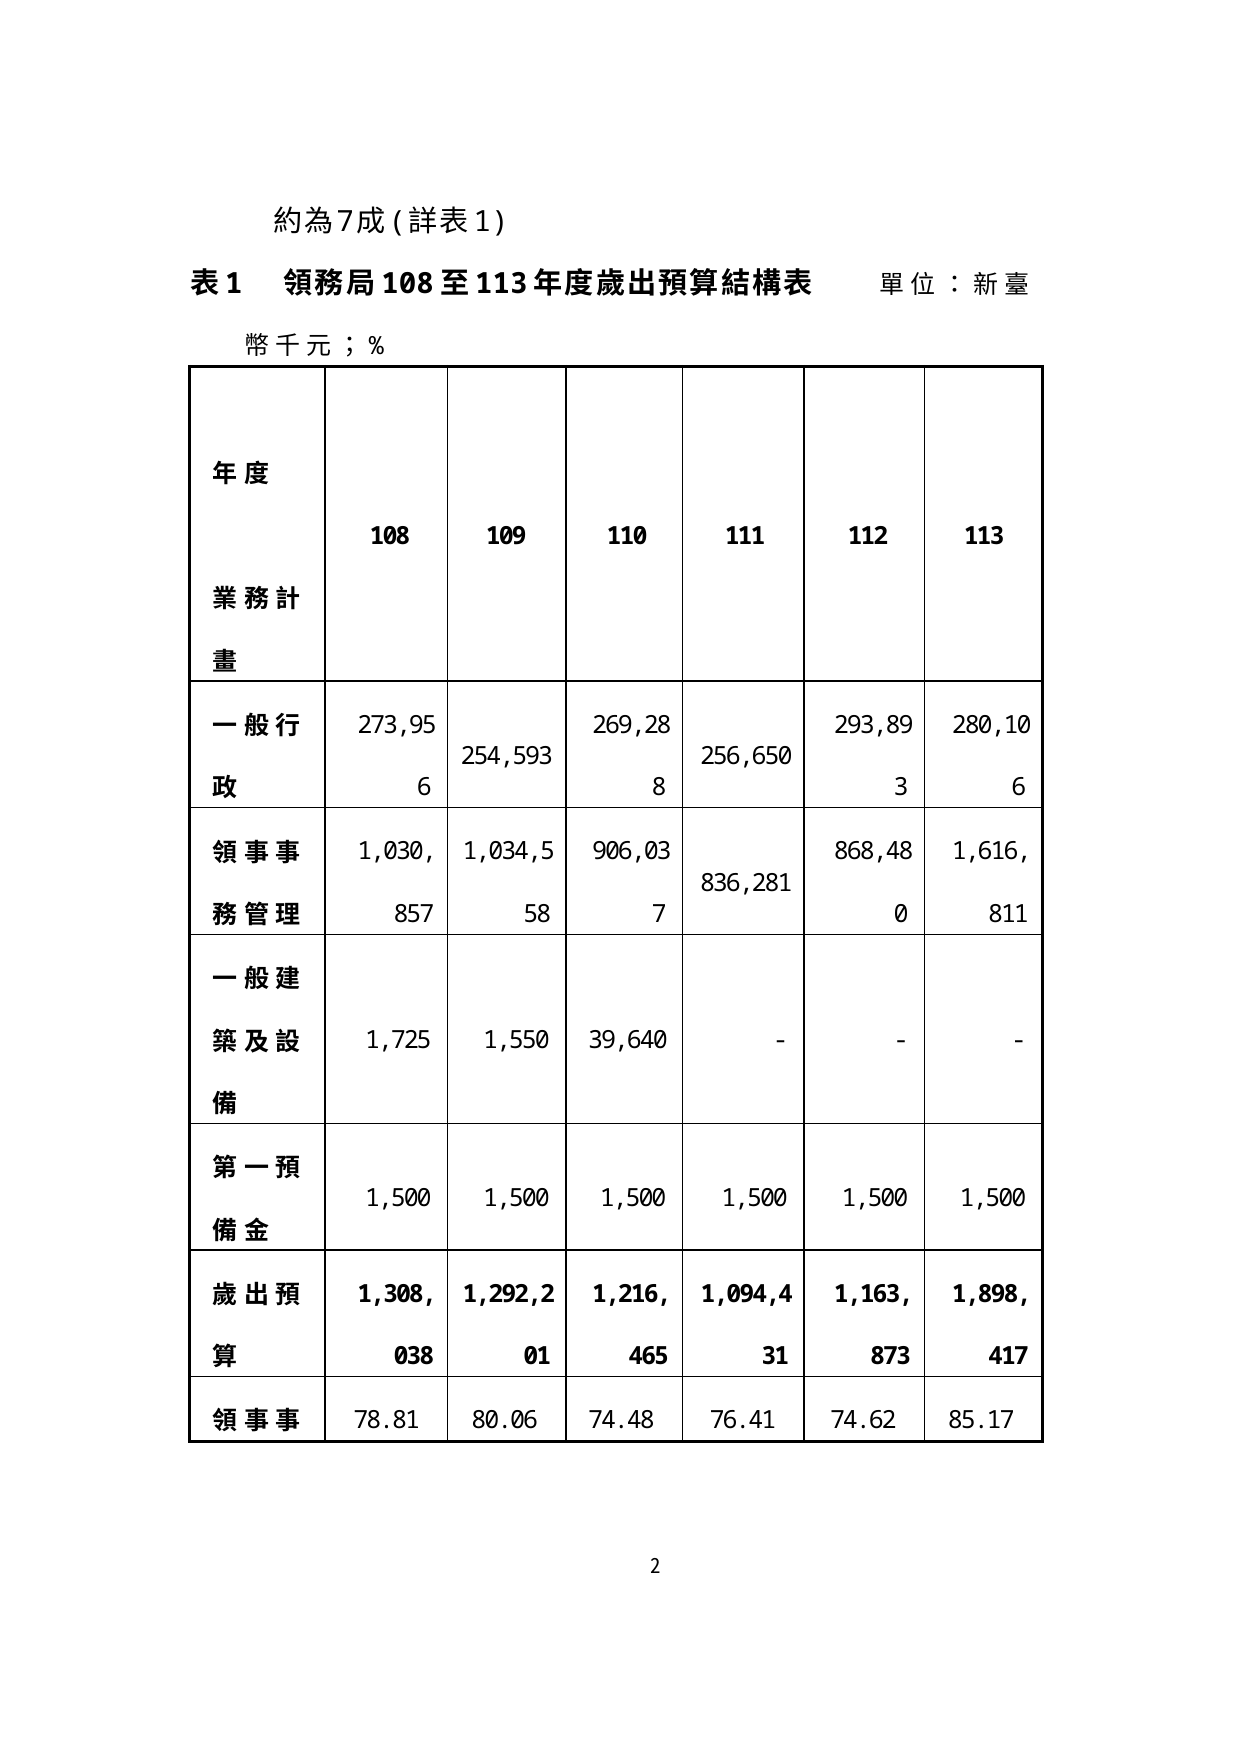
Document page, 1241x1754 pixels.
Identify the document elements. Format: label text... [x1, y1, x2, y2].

table_cell 1,030,857 [326, 808, 447, 933]
table_cell 293,893 [805, 682, 924, 807]
table_cell 76.41 [683, 1377, 803, 1440]
table_cell - [683, 935, 803, 1122]
table_cell 254,593 [448, 682, 565, 807]
table_cell 78.81 [326, 1377, 447, 1440]
table_cell 1,034,558 [448, 808, 565, 933]
table_cell 85.17 [925, 1377, 1041, 1440]
text 約為7成(詳表1) [267, 177, 1032, 240]
table_cell 領事事 [191, 1377, 324, 1440]
table_cell 第一預備金 [191, 1124, 324, 1249]
table_cell 一般建築及設備 [191, 935, 324, 1122]
table_header 111 [683, 368, 803, 680]
table_cell 1,500 [683, 1124, 803, 1249]
table_header 110 [567, 368, 682, 680]
table_cell 280,106 [925, 682, 1041, 807]
table_header 112 [805, 368, 924, 680]
table_cell 1,094,431 [683, 1251, 803, 1376]
table_header 年度 業務計畫 [191, 368, 324, 680]
table_cell 1,725 [326, 935, 447, 1122]
table_cell 273,956 [326, 682, 447, 807]
table_cell 1,550 [448, 935, 565, 1122]
table_cell - [925, 935, 1041, 1122]
table_cell 領事事務管理 [191, 808, 324, 933]
table_cell 歲出預算 [191, 1251, 324, 1376]
table_cell - [805, 935, 924, 1122]
table_cell 80.06 [448, 1377, 565, 1440]
table_cell 1,898,417 [925, 1251, 1041, 1376]
table_header 108 [326, 368, 447, 680]
table_cell 1,163,873 [805, 1251, 924, 1376]
table_cell 836,281 [683, 808, 803, 933]
text 表1 領務局108至113年度歲出預算結構表 單位：新臺幣千元；% [181, 240, 1032, 365]
table_cell 1,216,465 [567, 1251, 682, 1376]
table_cell 一般行政 [191, 682, 324, 807]
table_cell 868,480 [805, 808, 924, 933]
table_cell 39,640 [567, 935, 682, 1122]
table_cell 1,616,811 [925, 808, 1041, 933]
table_cell 256,650 [683, 682, 803, 807]
table_cell 74.48 [567, 1377, 682, 1440]
table_header 113 [925, 368, 1041, 680]
table_header 109 [448, 368, 565, 680]
table_cell 1,500 [925, 1124, 1041, 1249]
table_cell 74.62 [805, 1377, 924, 1440]
table_cell 1,500 [326, 1124, 447, 1249]
table_cell 1,500 [567, 1124, 682, 1249]
table_cell 1,500 [448, 1124, 565, 1249]
table_cell 1,500 [805, 1124, 924, 1249]
table_cell 906,037 [567, 808, 682, 933]
table_cell 1,292,201 [448, 1251, 565, 1376]
table_cell 1,308,038 [326, 1251, 447, 1376]
table_cell 269,288 [567, 682, 682, 807]
